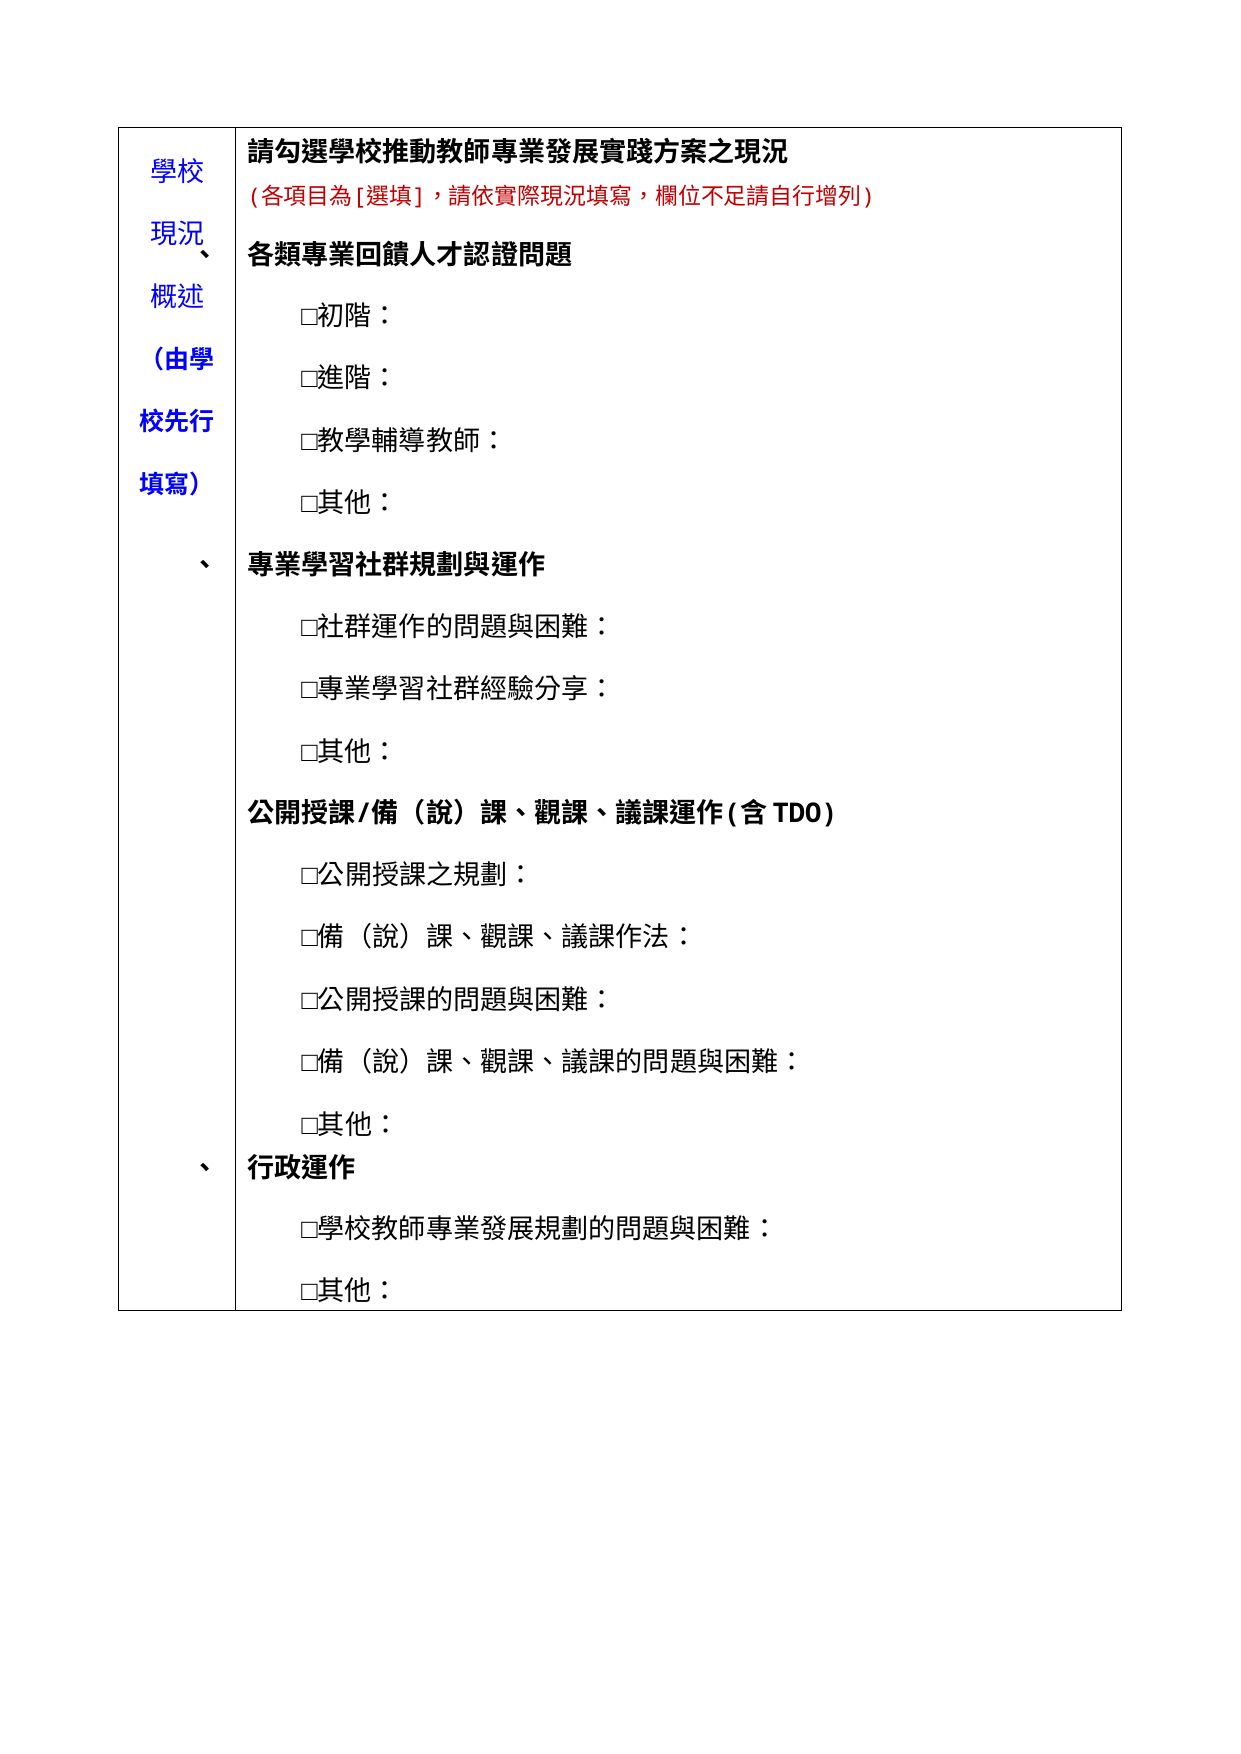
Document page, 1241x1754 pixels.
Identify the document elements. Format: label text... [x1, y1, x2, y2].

table_cell 學校 現況 概述 （由學校先行填寫） [119, 128, 235, 1310]
table_cell 請勾選學校推動教師專業發展實踐方案之現況 (各項目為[選填]，請依實際現況填寫，欄位不足請自行增列) 各類專業回饋人才認證問題 □初階： □進階： □教學輔導教師： □其他： 專業學習社群規劃與運作 □社群運作的問題與困難： □專業學習社群經驗分享： □其他： 公開授課/備（說）課、觀課、議課運作(含TDO) □公開授課之規劃： □備（說）課、觀課、議課作法： □公開授課的問題與困難： □備（說）課、觀課、議課的問題與困難： □其他： 行政運作 □學校教師專業發展規劃的問題與困難： □其他： [236, 128, 1121, 1310]
